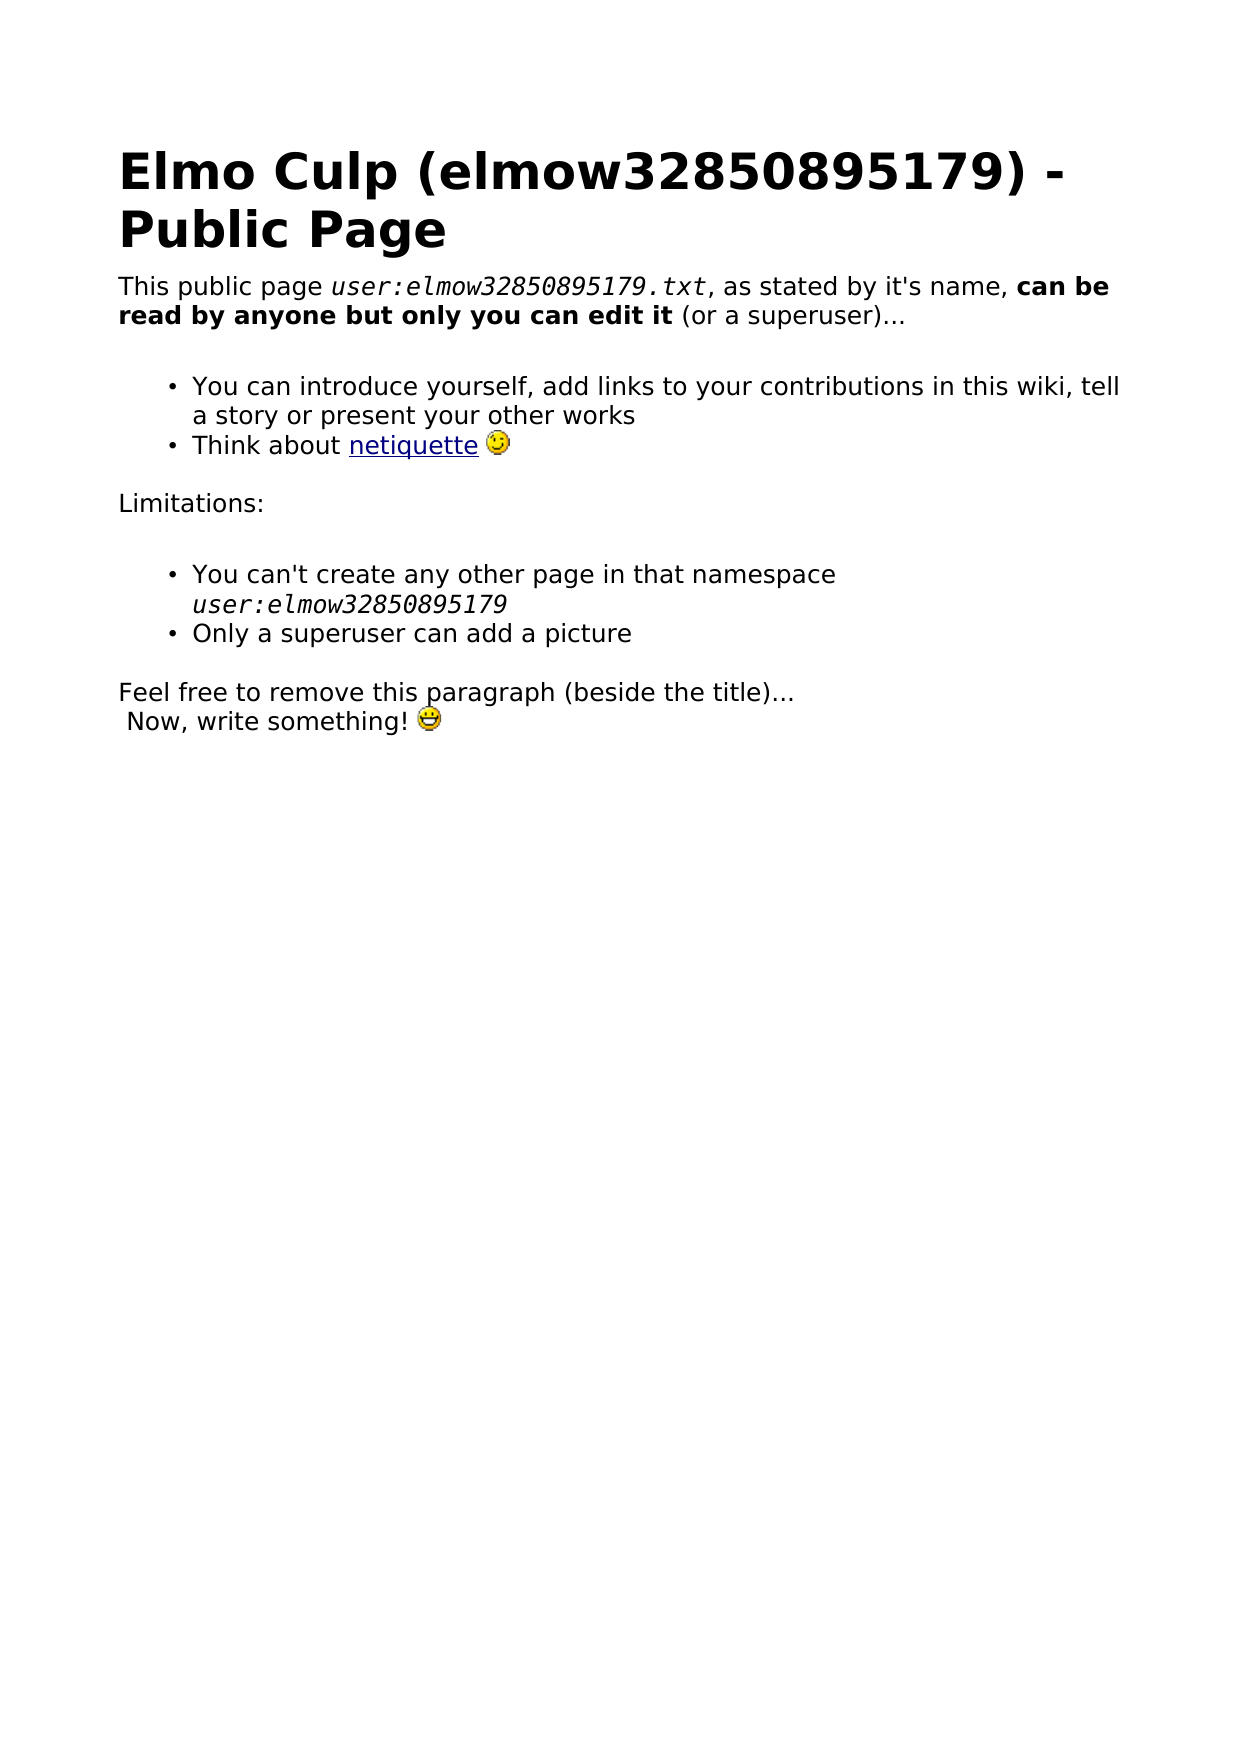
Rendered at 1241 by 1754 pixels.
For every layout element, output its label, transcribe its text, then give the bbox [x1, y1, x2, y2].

text Limitations: [118, 489, 1122, 519]
list You can introduce yourself, add links to your contributions in this wiki, tell a story or present your other works [177, 372, 1122, 431]
text Feel free to remove this paragraph (beside the title)... Now, write something! [118, 678, 1122, 736]
picture [417, 706, 442, 731]
text This public page user:elmow32850895179.txt, as stated by it's name, can be read by anyone but only you can edit it (or a superuser)... [118, 272, 1122, 330]
list Think about netiquette [177, 431, 1122, 460]
list You can't create any other page in that namespace user:elmow32850895179 [177, 561, 1122, 619]
picture [486, 430, 510, 455]
subtitle Elmo Culp (elmow32850895179) - Public Page [118, 143, 1122, 259]
list Only a superuser can add a picture [177, 619, 1122, 648]
